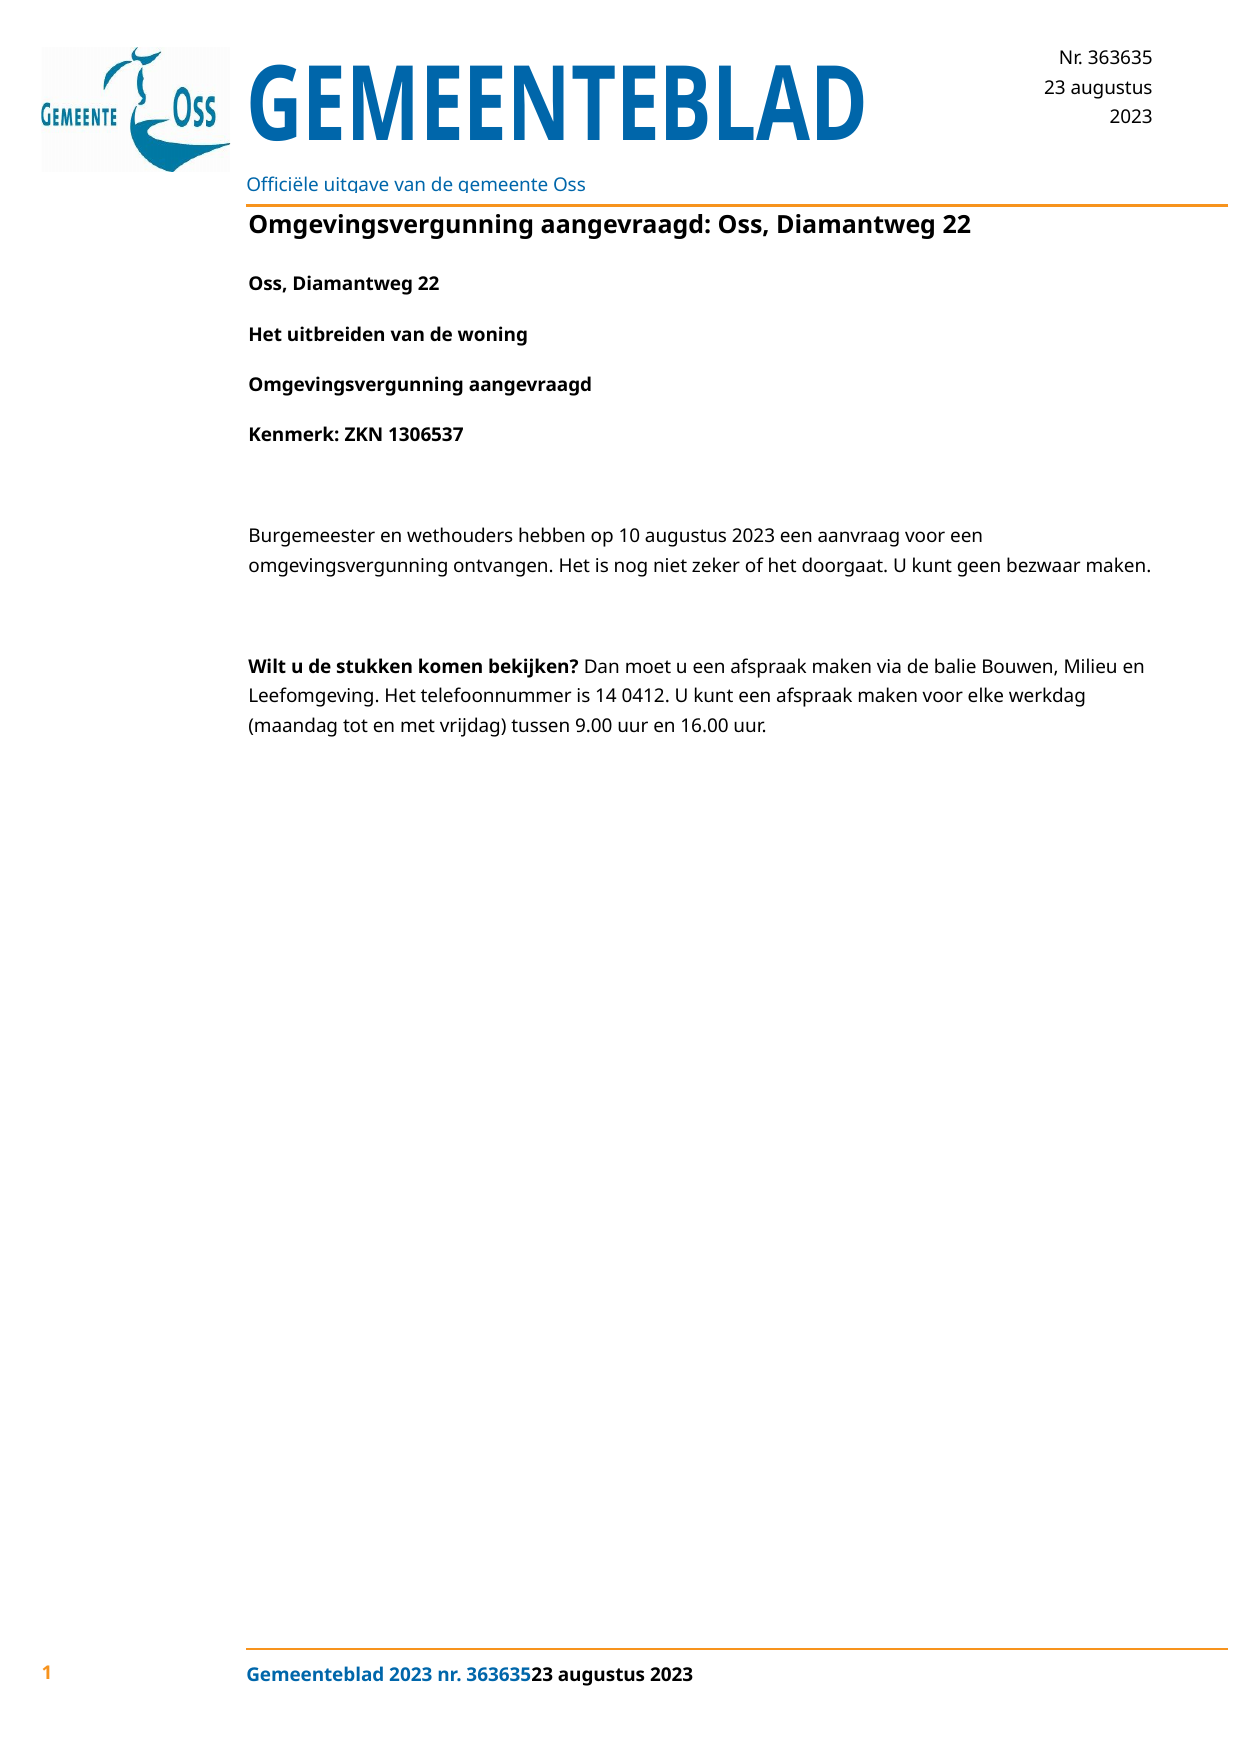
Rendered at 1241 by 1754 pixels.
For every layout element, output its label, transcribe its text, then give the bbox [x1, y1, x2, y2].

picture [41, 47, 231, 172]
text Burgemeester en wethouders hebben op 10 augustus 2023 een aanvraag voor een omgevingsvergunning ontvangen. Het is nog niet zeker of het doorgaat. U kunt geen bezwaar maken. [248, 522, 1152, 578]
text Wilt u de stukken komen bekijken? Dan moet u een afspraak maken via de balie Bouwen, Milieu en Leefomgeving. Het telefoonnummer is 14 0412. U kunt een afspraak maken voor elke werkdag (maandag tot en met vrijdag) tussen 9.00 uur en 16.00 uur. [248, 653, 1152, 738]
text Het uitbreiden van de woning [248, 321, 1152, 346]
text Oss, Diamantweg 22 [248, 270, 1152, 296]
text Kenmerk: ZKN 1306537 [248, 422, 1152, 447]
text Omgevingsvergunning aangevraagd [248, 371, 1152, 397]
text Omgevingsvergunning aangevraagd: Oss, Diamantweg 22 [248, 207, 1152, 241]
